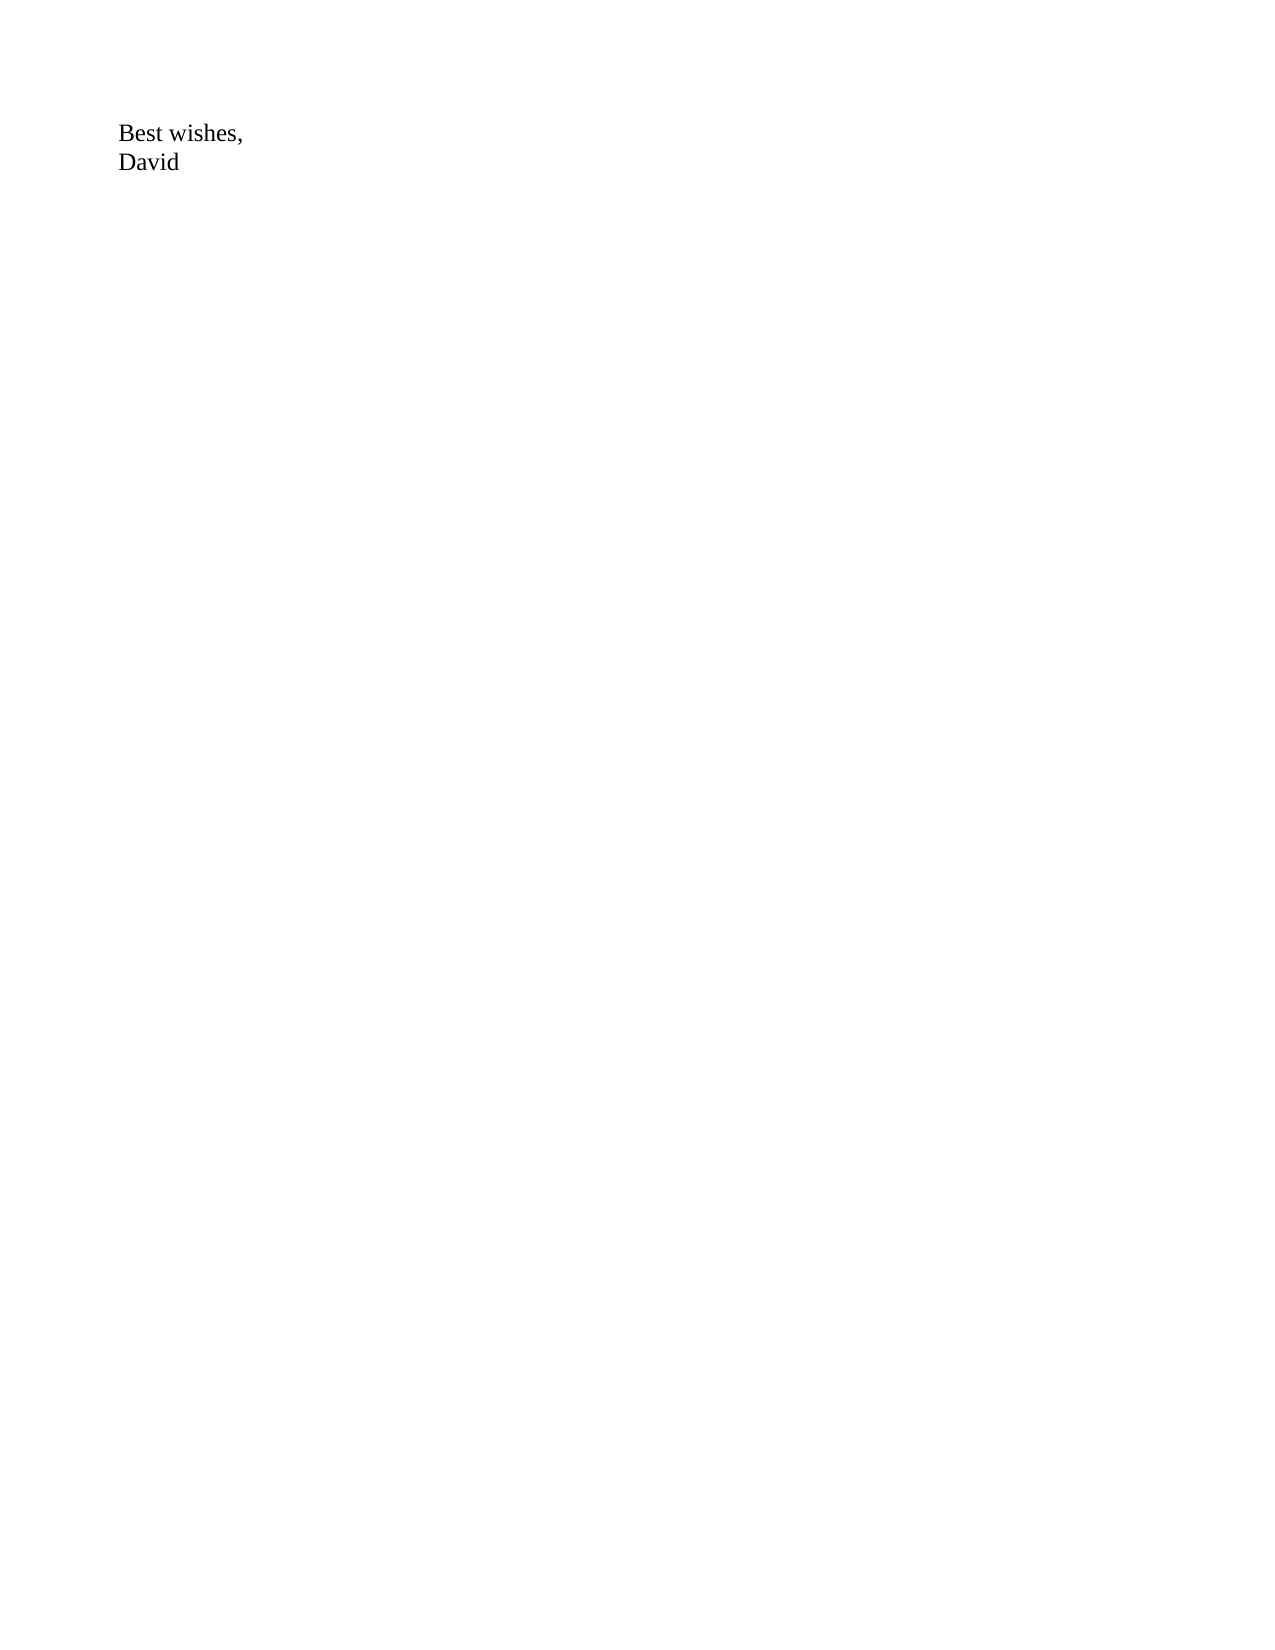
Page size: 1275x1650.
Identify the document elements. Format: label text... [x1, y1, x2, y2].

text David [118, 147, 1157, 176]
text Best wishes, [118, 118, 1157, 147]
